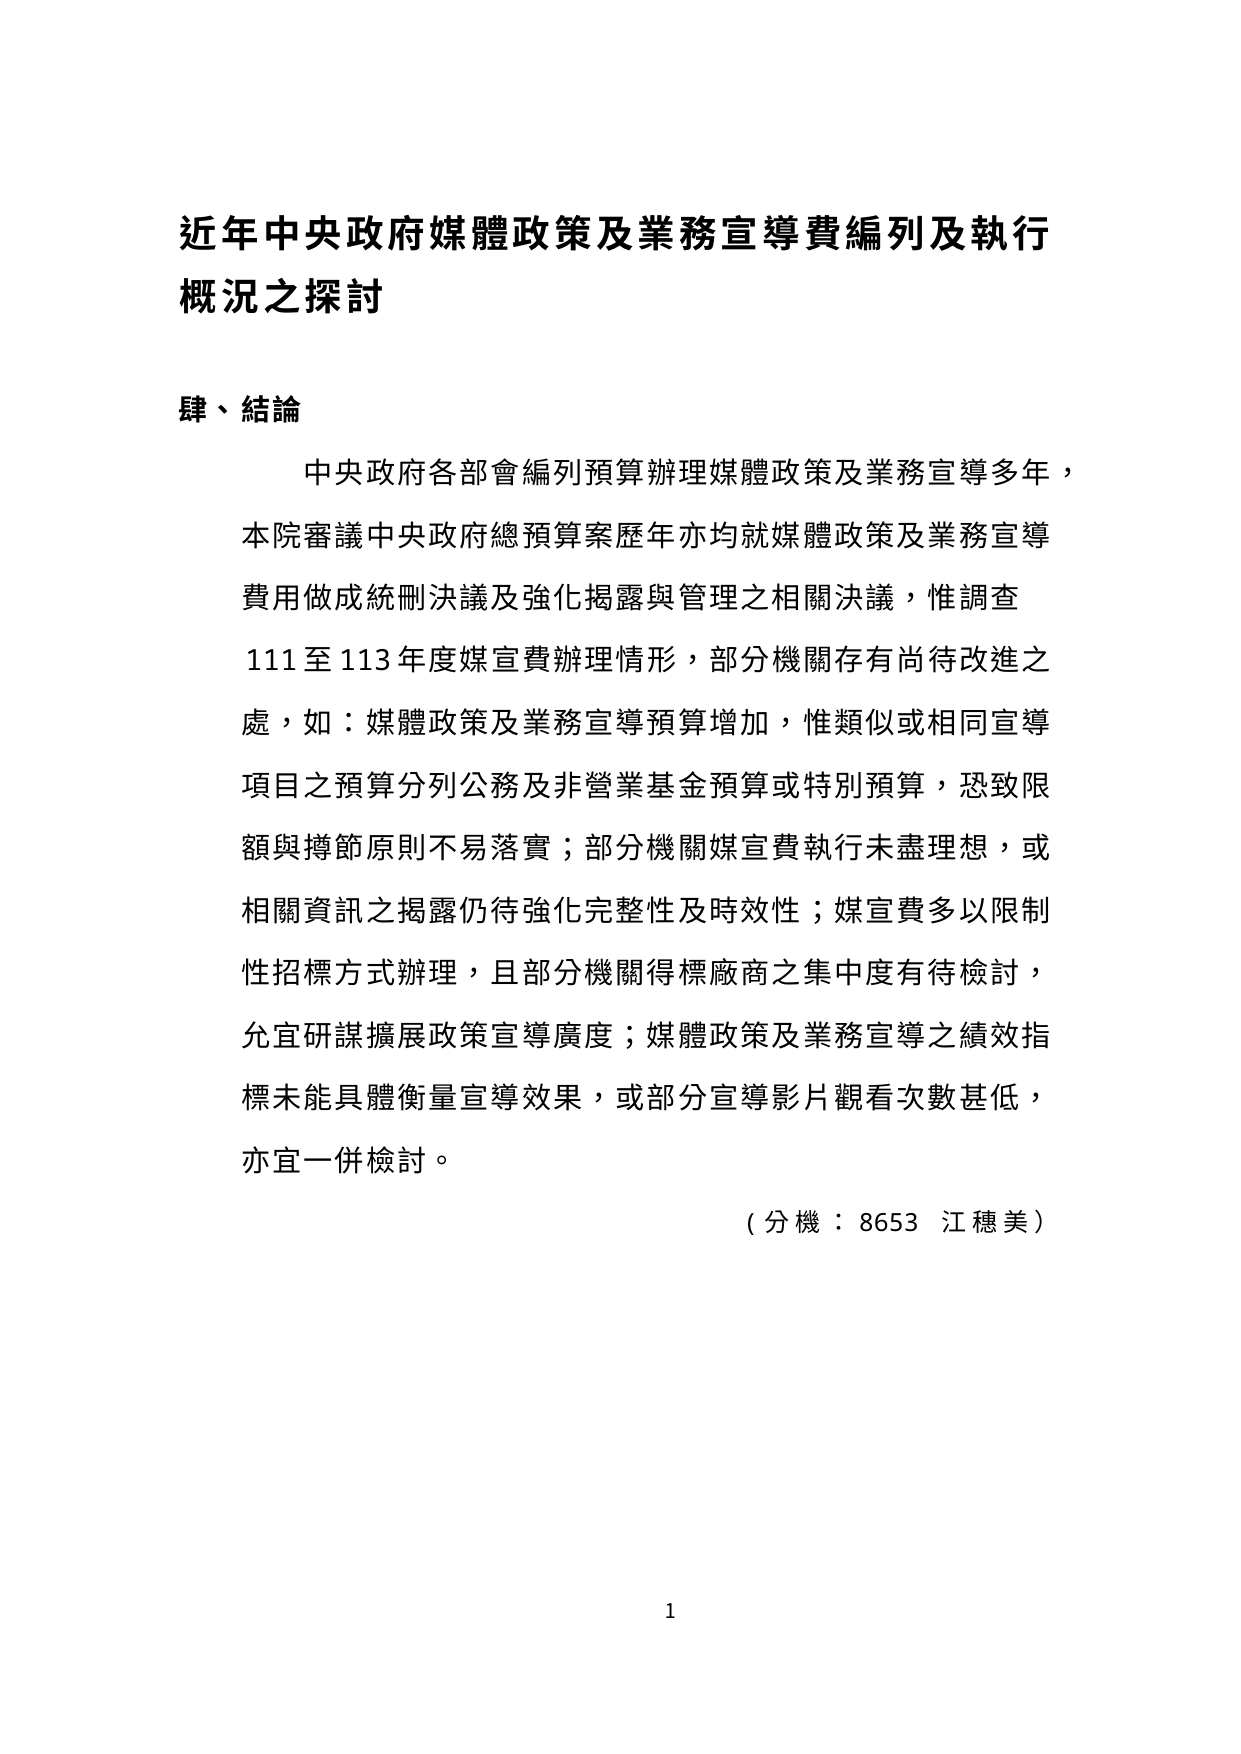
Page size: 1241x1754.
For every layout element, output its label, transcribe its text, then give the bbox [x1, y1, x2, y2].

text 近年中央政府媒體政策及業務宣導費編列及執行概況之探討 [177, 189, 1063, 314]
text (分機：8653 江穗美） [236, 1179, 1063, 1242]
text 中央政府各部會編列預算辦理媒體政策及業務宣導多年，本院審議中央政府總預算案歷年亦均就媒體政策及業務宣導費用做成統刪決議及強化揭露與管理之相關決議，惟調查111至113年度媒宣費辦理情形，部分機關存有尚待改進之處，如：媒體政策及業務宣導預算增加，惟類似或相同宣導項目之預算分列公務及非營業基金預算或特別預算，恐致限額與撙節原則不易落實；部分機關媒宣費執行未盡理想，或相關資訊之揭露仍待強化完整性及時效性；媒宣費多以限制性招標方式辦理，且部分機關得標廠商之集中度有待檢討，允宜研謀擴展政策宣導廣度；媒體政策及業務宣導之績效指標未能具體衡量宣導效果，或部分宣導影片觀看次數甚低，亦宜一併檢討。 [236, 429, 1063, 1179]
text 肆、結論 [177, 367, 1063, 429]
